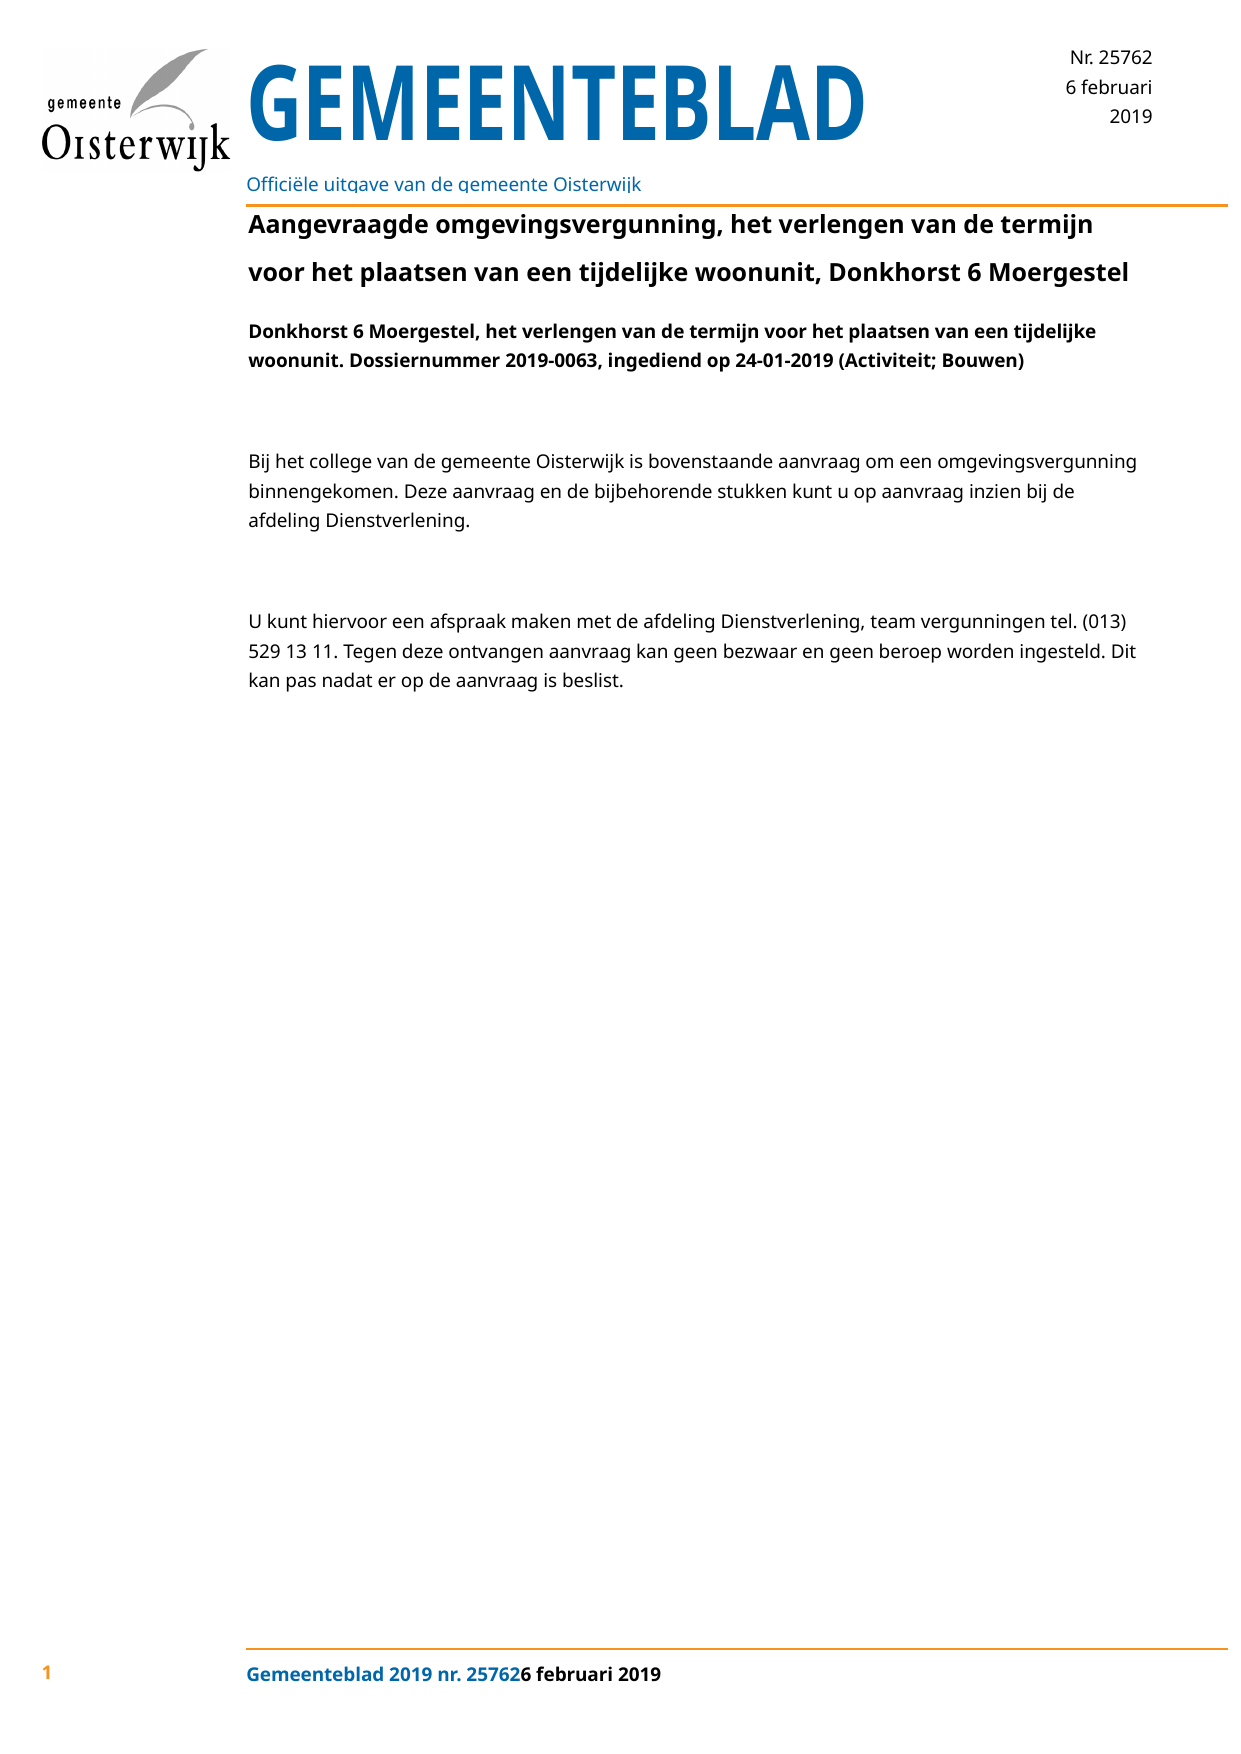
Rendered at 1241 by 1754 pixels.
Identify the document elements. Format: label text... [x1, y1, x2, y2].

text U kunt hiervoor een afspraak maken met de afdeling Dienstverlening, team vergunningen tel. (013) 529 13 11. Tegen deze ontvangen aanvraag kan geen bezwaar en geen beroep worden ingesteld. Dit kan pas nadat er op de aanvraag is beslist. [248, 608, 1152, 693]
text Aangevraagde omgevingsvergunning, het verlengen van de termijn voor het plaatsen van een tijdelijke woonunit, Donkhorst 6 Moergestel [248, 207, 1152, 288]
text Bij het college van de gemeente Oisterwijk is bovenstaande aanvraag om een omgevingsvergunning binnengekomen. Deze aanvraag en de bijbehorende stukken kunt u op aanvraag inzien bij de afdeling Dienstverlening. [248, 448, 1152, 533]
text Donkhorst 6 Moergestel, het verlengen van de termijn voor het plaatsen van een tijdelijke woonunit. Dossiernummer 2019-0063, ingediend op 24-01-2019 (Activiteit; Bouwen) [248, 318, 1152, 373]
picture [41, 47, 231, 172]
